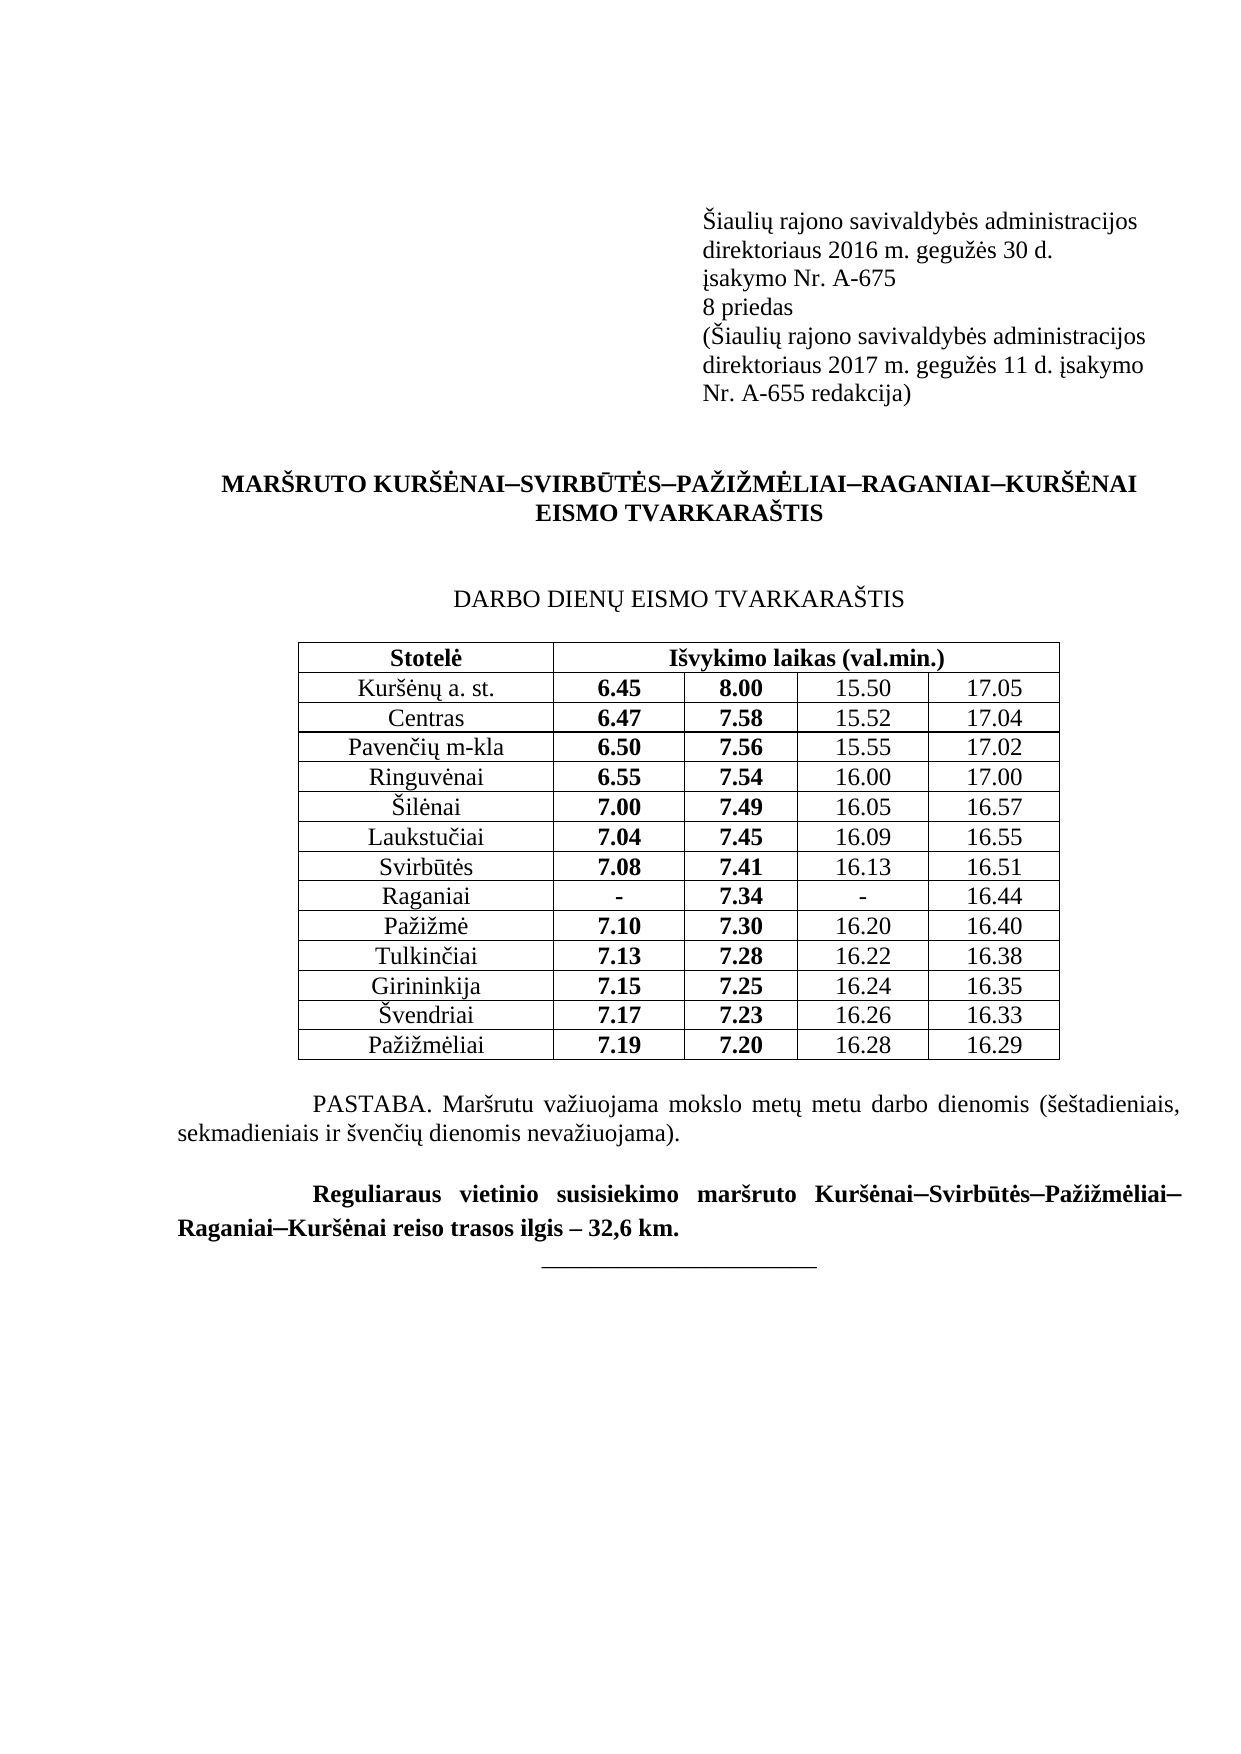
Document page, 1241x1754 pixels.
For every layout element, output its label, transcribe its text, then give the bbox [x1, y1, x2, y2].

table_cell Raganiai [299, 881, 553, 910]
table_cell 16.26 [798, 1001, 928, 1029]
table_cell 7.30 [685, 911, 797, 940]
text Šiaulių rajono savivaldybės administracijos [702, 206, 1181, 235]
text 8 priedas [702, 292, 1181, 321]
table_cell 7.45 [685, 822, 797, 851]
table_cell 6.47 [554, 703, 684, 731]
text EISMO TVARKARAŠTIS [177, 498, 1181, 527]
table_cell 17.05 [929, 673, 1059, 702]
table_cell 17.00 [929, 762, 1059, 791]
text direktoriaus 2017 m. gegužės 11 d. įsakymo [702, 350, 1181, 378]
table_cell 7.34 [685, 881, 797, 910]
table_cell 7.13 [554, 941, 684, 970]
table_cell 16.44 [929, 881, 1059, 910]
table_cell 16.29 [929, 1030, 1059, 1059]
table_cell 7.15 [554, 971, 684, 999]
table_header Išvykimo laikas (val.min.) [554, 643, 1059, 672]
table_cell Ringuvėnai [299, 762, 553, 791]
table_cell 16.35 [929, 971, 1059, 999]
table_cell 7.20 [685, 1030, 797, 1059]
text MARŠRUTO KURŠĖNAI–SVIRBŪTĖS–PAŽIŽMĖLIAI–RAGANIAI–KURŠĖNAI [177, 465, 1181, 498]
table_cell 6.45 [554, 673, 684, 702]
table_cell Centras [299, 703, 553, 731]
table_cell Šilėnai [299, 792, 553, 821]
table_cell 16.05 [798, 792, 928, 821]
table_header Stotelė [299, 643, 553, 672]
table_cell 16.24 [798, 971, 928, 999]
table_cell 16.22 [798, 941, 928, 970]
table_cell 16.13 [798, 852, 928, 880]
table_cell 16.38 [929, 941, 1059, 970]
table_cell Laukstučiai [299, 822, 553, 851]
table_cell 7.23 [685, 1001, 797, 1029]
table_cell 6.50 [554, 733, 684, 761]
table_cell 7.25 [685, 971, 797, 999]
table_cell Švendriai [299, 1001, 553, 1029]
table_cell 16.51 [929, 852, 1059, 880]
table_cell 7.49 [685, 792, 797, 821]
table_cell 16.28 [798, 1030, 928, 1059]
table_cell 16.33 [929, 1001, 1059, 1029]
table_cell 7.04 [554, 822, 684, 851]
table_cell 16.00 [798, 762, 928, 791]
table_cell 7.54 [685, 762, 797, 791]
text Nr. A-655 redakcija) [702, 378, 1181, 407]
table_cell 7.17 [554, 1001, 684, 1029]
table_cell 7.08 [554, 852, 684, 880]
table_cell - [554, 881, 684, 910]
text ______________________ [177, 1242, 1181, 1271]
table_cell 16.09 [798, 822, 928, 851]
table_cell 16.40 [929, 911, 1059, 940]
table_cell 7.10 [554, 911, 684, 940]
table_cell 6.55 [554, 762, 684, 791]
table_cell 7.28 [685, 941, 797, 970]
table_cell 15.55 [798, 733, 928, 761]
table_cell Pavenčių m-kla [299, 733, 553, 761]
table_cell Svirbūtės [299, 852, 553, 880]
table_cell 8.00 [685, 673, 797, 702]
text PASTABA. Maršrutu važiuojama mokslo metų metu darbo dienomis (šeštadieniais, sekmadieniais ir švenčių dienomis nevažiuojama). [177, 1089, 1181, 1146]
table_cell 7.19 [554, 1030, 684, 1059]
table_cell 16.55 [929, 822, 1059, 851]
table_cell Girininkija [299, 971, 553, 999]
table_cell Pažižmėliai [299, 1030, 553, 1059]
table_cell 15.52 [798, 703, 928, 731]
table_cell 16.20 [798, 911, 928, 940]
text DARBO DIENŲ EISMO TVARKARAŠTIS [177, 584, 1181, 613]
table_cell Tulkinčiai [299, 941, 553, 970]
table_cell 7.56 [685, 733, 797, 761]
text Reguliaraus vietinio susisiekimo maršruto Kuršėnai–Svirbūtės–Pažižmėliai–Raganiai–Kuršėnai reiso trasos ilgis – 32,6 km. [177, 1175, 1181, 1242]
table_cell Kuršėnų a. st. [299, 673, 553, 702]
table_cell Pažižmė [299, 911, 553, 940]
table_cell 17.04 [929, 703, 1059, 731]
text direktoriaus 2016 m. gegužės 30 d. [702, 235, 1181, 263]
table_cell 15.50 [798, 673, 928, 702]
text (Šiaulių rajono savivaldybės administracijos [702, 321, 1181, 350]
text įsakymo Nr. A-675 [702, 263, 1181, 292]
table_cell 7.00 [554, 792, 684, 821]
table_cell 7.41 [685, 852, 797, 880]
table_cell 7.58 [685, 703, 797, 731]
table_cell 17.02 [929, 733, 1059, 761]
table_cell - [798, 881, 928, 910]
table_cell 16.57 [929, 792, 1059, 821]
